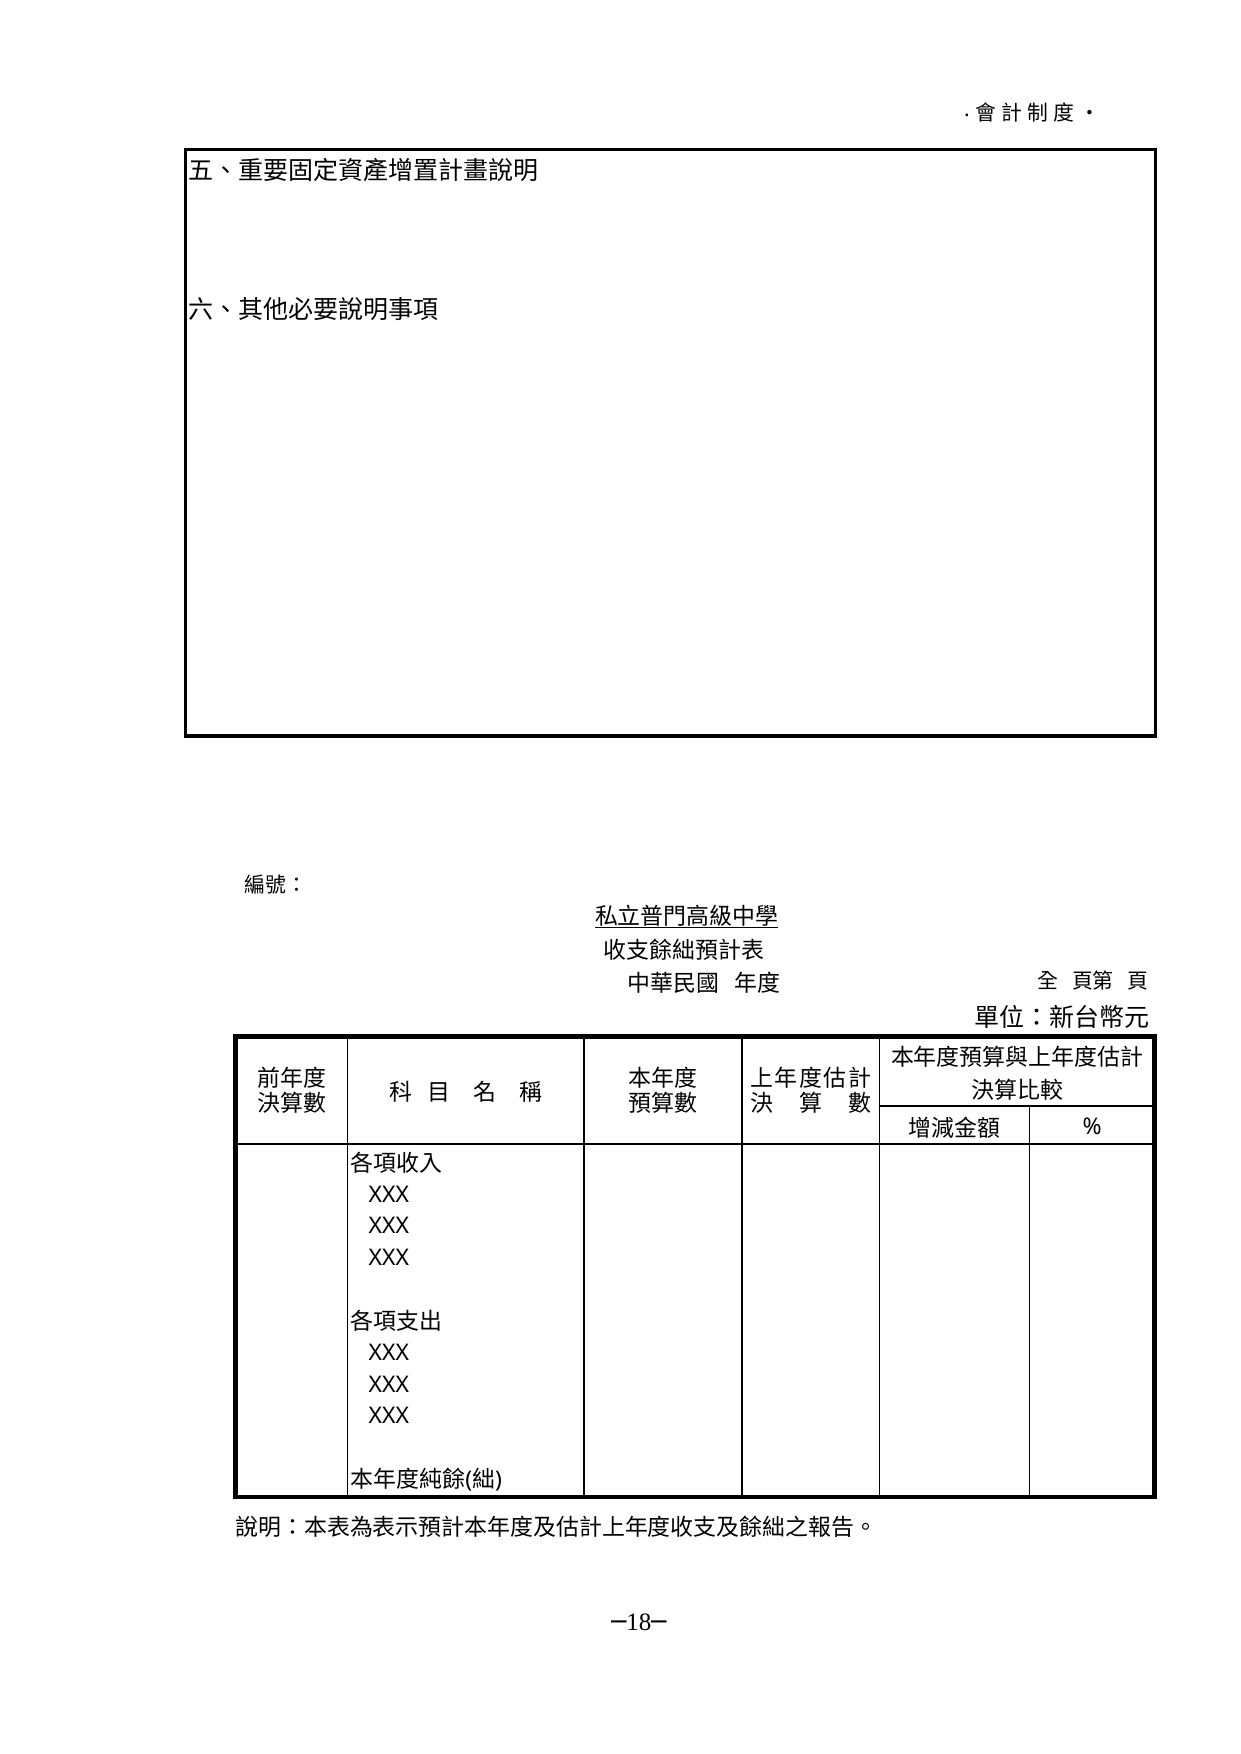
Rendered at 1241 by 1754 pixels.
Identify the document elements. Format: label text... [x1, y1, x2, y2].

table_header 本年度預算與上年度估計 決算比較 [880, 1039, 1152, 1105]
table_cell 全 頁第 頁 [782, 965, 1161, 998]
table_cell 收支餘絀預計表 [337, 931, 1050, 965]
table_header [1050, 898, 1161, 931]
table_cell 增減金額 [880, 1107, 1029, 1143]
table_header 上年度估計 決算數 [743, 1039, 879, 1143]
table_header 科 目 名 稱 [348, 1039, 583, 1105]
text 編號： [244, 868, 1021, 898]
table_header 本年度 預算數 [585, 1039, 741, 1143]
table_cell % [1030, 1107, 1152, 1143]
table_header 前年度 決算數 [238, 1039, 347, 1143]
text 單位：新台幣元 [210, 998, 1149, 1034]
table_cell [238, 1145, 347, 1494]
table_cell 各項收入 XXX XXX XXX 各項支出 XXX XXX XXX 本年度純餘(絀) [348, 1145, 583, 1494]
table_cell 中華民國 年度 [337, 965, 782, 998]
table_cell [743, 1145, 879, 1494]
table_cell [348, 1105, 583, 1143]
table_cell [1050, 931, 1161, 965]
table_cell [880, 1145, 1029, 1494]
table_cell [585, 1145, 741, 1494]
table_cell [1030, 1145, 1152, 1494]
table_header 五、重要固定資產增置計畫說明 六、其他必要說明事項 [187, 151, 1154, 734]
text 說明：本表為表示預計本年度及估計上年度收支及餘絀之報告。 [235, 1512, 1021, 1541]
table_header 私立普門高級中學 [337, 898, 1050, 931]
